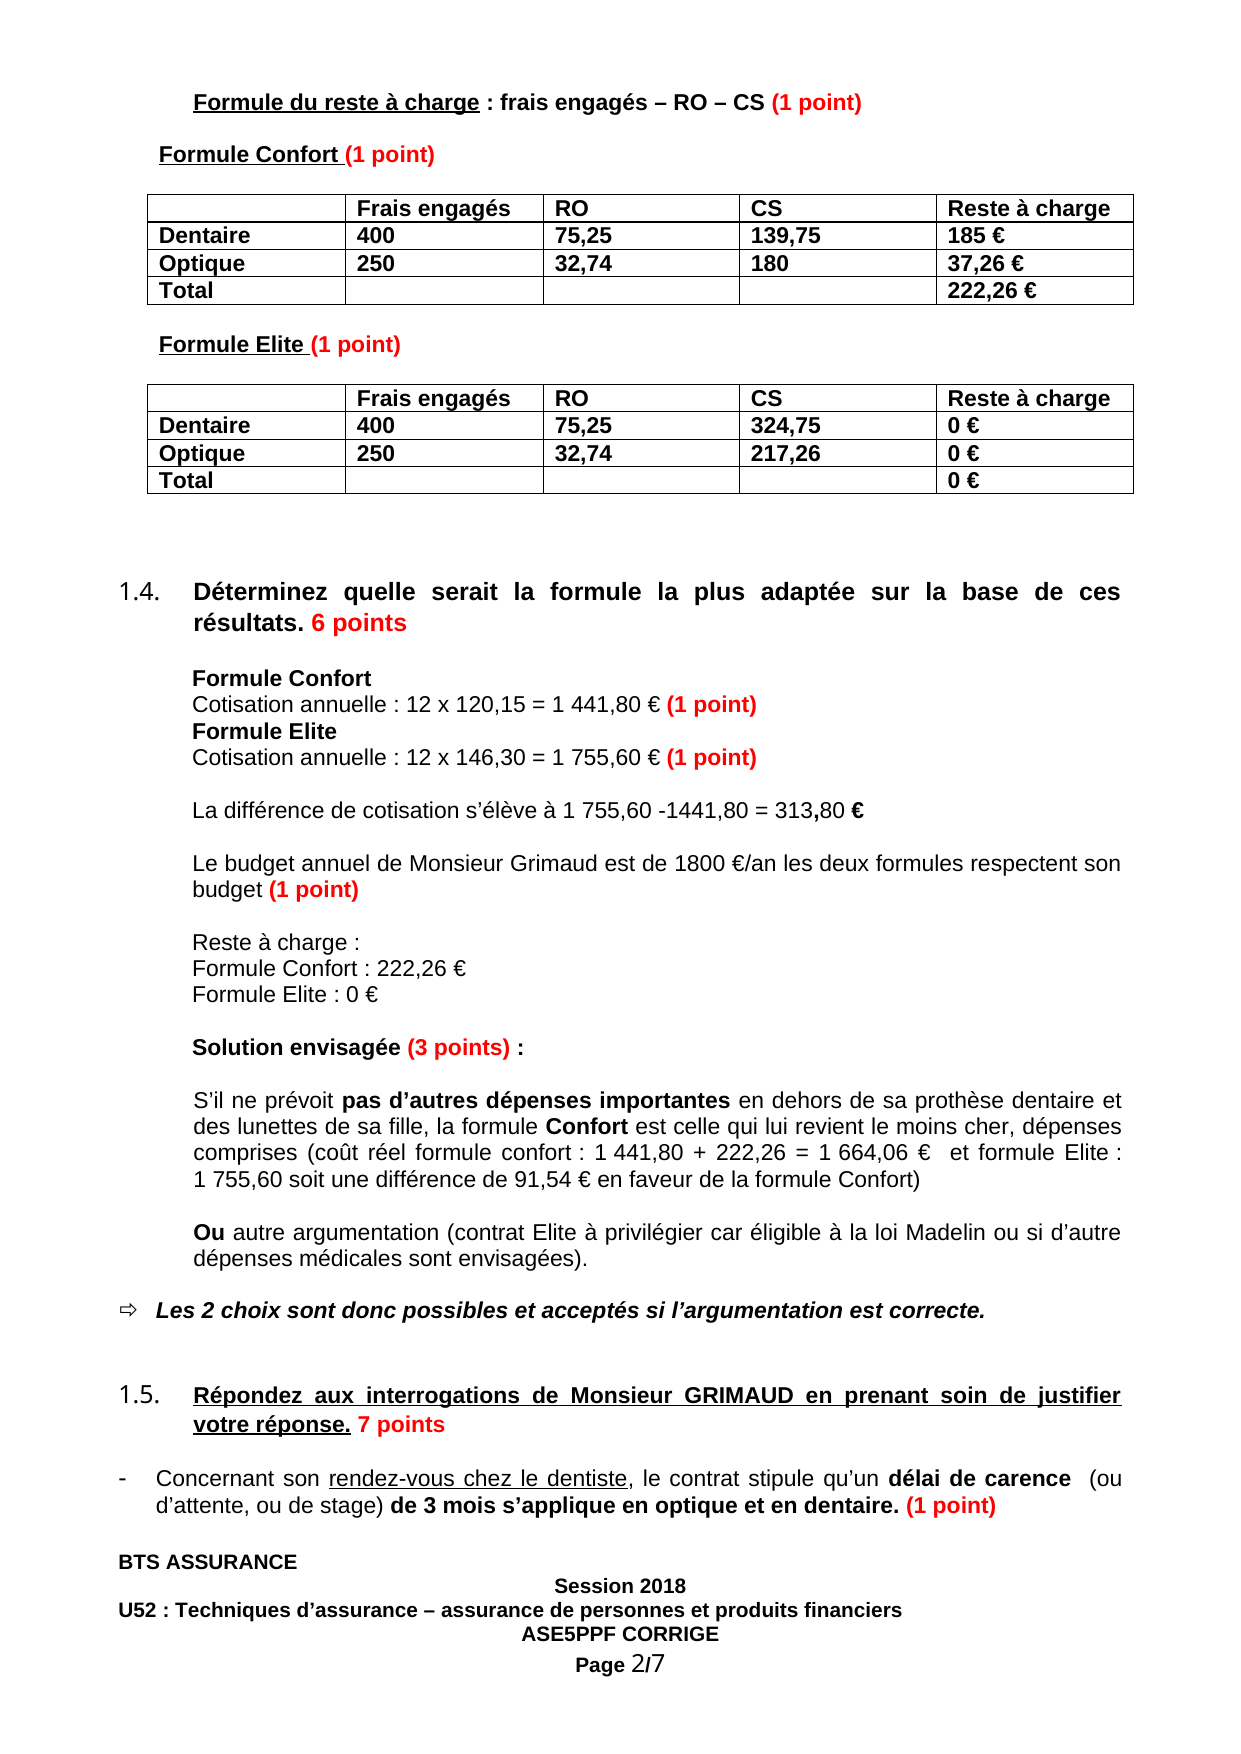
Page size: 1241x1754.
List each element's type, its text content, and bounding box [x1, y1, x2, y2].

table_header Frais engagés [346, 385, 543, 411]
table_header RO [544, 385, 739, 411]
list Cotisation annuelle : 12 x 146,30 = 1 755,60 € (1 point) [192, 744, 1122, 770]
table_cell Total [148, 467, 345, 493]
table_cell Optique [148, 440, 345, 466]
table_header CS [740, 385, 936, 411]
list Cotisation annuelle : 12 x 120,15 = 1 441,80 € (1 point) [192, 691, 1122, 718]
table_header Reste à charge [937, 195, 1133, 221]
table_header CS [740, 195, 936, 221]
table_cell [740, 467, 936, 493]
table_cell Optique [148, 250, 345, 276]
table_cell [544, 467, 739, 493]
list Formule Elite [192, 718, 1122, 744]
list Formule Elite : 0 € [192, 981, 1122, 1008]
list Les 2 choix sont donc possibles et acceptés si l’argumentation est correcte. [118, 1297, 1122, 1324]
table_cell 324,75 [740, 412, 936, 438]
table_cell Total [148, 277, 345, 304]
table_header RO [544, 195, 739, 221]
table_cell 75,25 [544, 412, 739, 438]
table_cell 180 [740, 250, 936, 276]
list Concernant son rendez-vous chez le dentiste, le contrat stipule qu’un délai de carence (ou d’attente, ou de stage) de 3 mois s’applique en optique et en dentaire. (1 point) [118, 1463, 1122, 1518]
table_cell [346, 277, 543, 304]
table_cell 32,74 [544, 250, 739, 276]
list Formule Confort (1 point) [159, 141, 1122, 168]
table_cell 250 [346, 250, 543, 276]
table_cell [346, 467, 543, 493]
table_cell 185 € [937, 223, 1133, 249]
table_cell 37,26 € [937, 250, 1133, 276]
table_cell Dentaire [148, 412, 345, 438]
table_cell 0 € [937, 412, 1133, 438]
table_header Frais engagés [346, 195, 543, 221]
list Solution envisagée (3 points) : [192, 1034, 1122, 1060]
table_cell 0 € [937, 440, 1133, 466]
list Formule Confort [192, 665, 1122, 691]
table_cell 139,75 [740, 223, 936, 249]
list La différence de cotisation s’élève à 1 755,60 -1441,80 = 313,80 € [192, 797, 1122, 823]
table_cell 0 € [937, 467, 1133, 493]
table_header [148, 385, 345, 411]
table_cell 217,26 [740, 440, 936, 466]
table_cell 400 [346, 412, 543, 438]
list Déterminez quelle serait la formule la plus adaptée sur la base de ces résultats. 6 points [118, 573, 1122, 636]
table_cell 75,25 [544, 223, 739, 249]
list Le budget annuel de Monsieur Grimaud est de 1800 €/an les deux formules respectent son budget (1 point) [192, 849, 1122, 902]
table_cell [740, 277, 936, 304]
list S’il ne prévoit pas d’autres dépenses importantes en dehors de sa prothèse dentaire et des lunettes de sa fille, la formule Confort est celle qui lui revient le moins cher, dépenses comprises (coût réel formule confort : 1 441,80 + 222,26 = 1 664,06 € et formule Elite : 1 755,60 soit une différence de 91,54 € en faveur de la formule Confort) [193, 1087, 1122, 1192]
table_cell 32,74 [544, 440, 739, 466]
table_header [148, 195, 345, 221]
table_cell 222,26 € [937, 277, 1133, 304]
list Répondez aux interrogations de Monsieur GRIMAUD en prenant soin de justifier votre réponse. 7 points [118, 1377, 1122, 1437]
table_cell [544, 277, 739, 304]
list Formule Elite (1 point) [159, 331, 1122, 357]
list Formule Confort : 222,26 € [192, 955, 1122, 981]
table_cell Dentaire [148, 223, 345, 249]
list Reste à charge : [192, 928, 1122, 955]
table_header Reste à charge [937, 385, 1133, 411]
table_cell 250 [346, 440, 543, 466]
list Ou autre argumentation (contrat Elite à privilégier car éligible à la loi Madelin ou si d’autre dépenses médicales sont envisagées). [193, 1218, 1122, 1271]
table_cell 400 [346, 223, 543, 249]
list Formule du reste à charge : frais engagés – RO – CS (1 point) [193, 89, 1122, 115]
